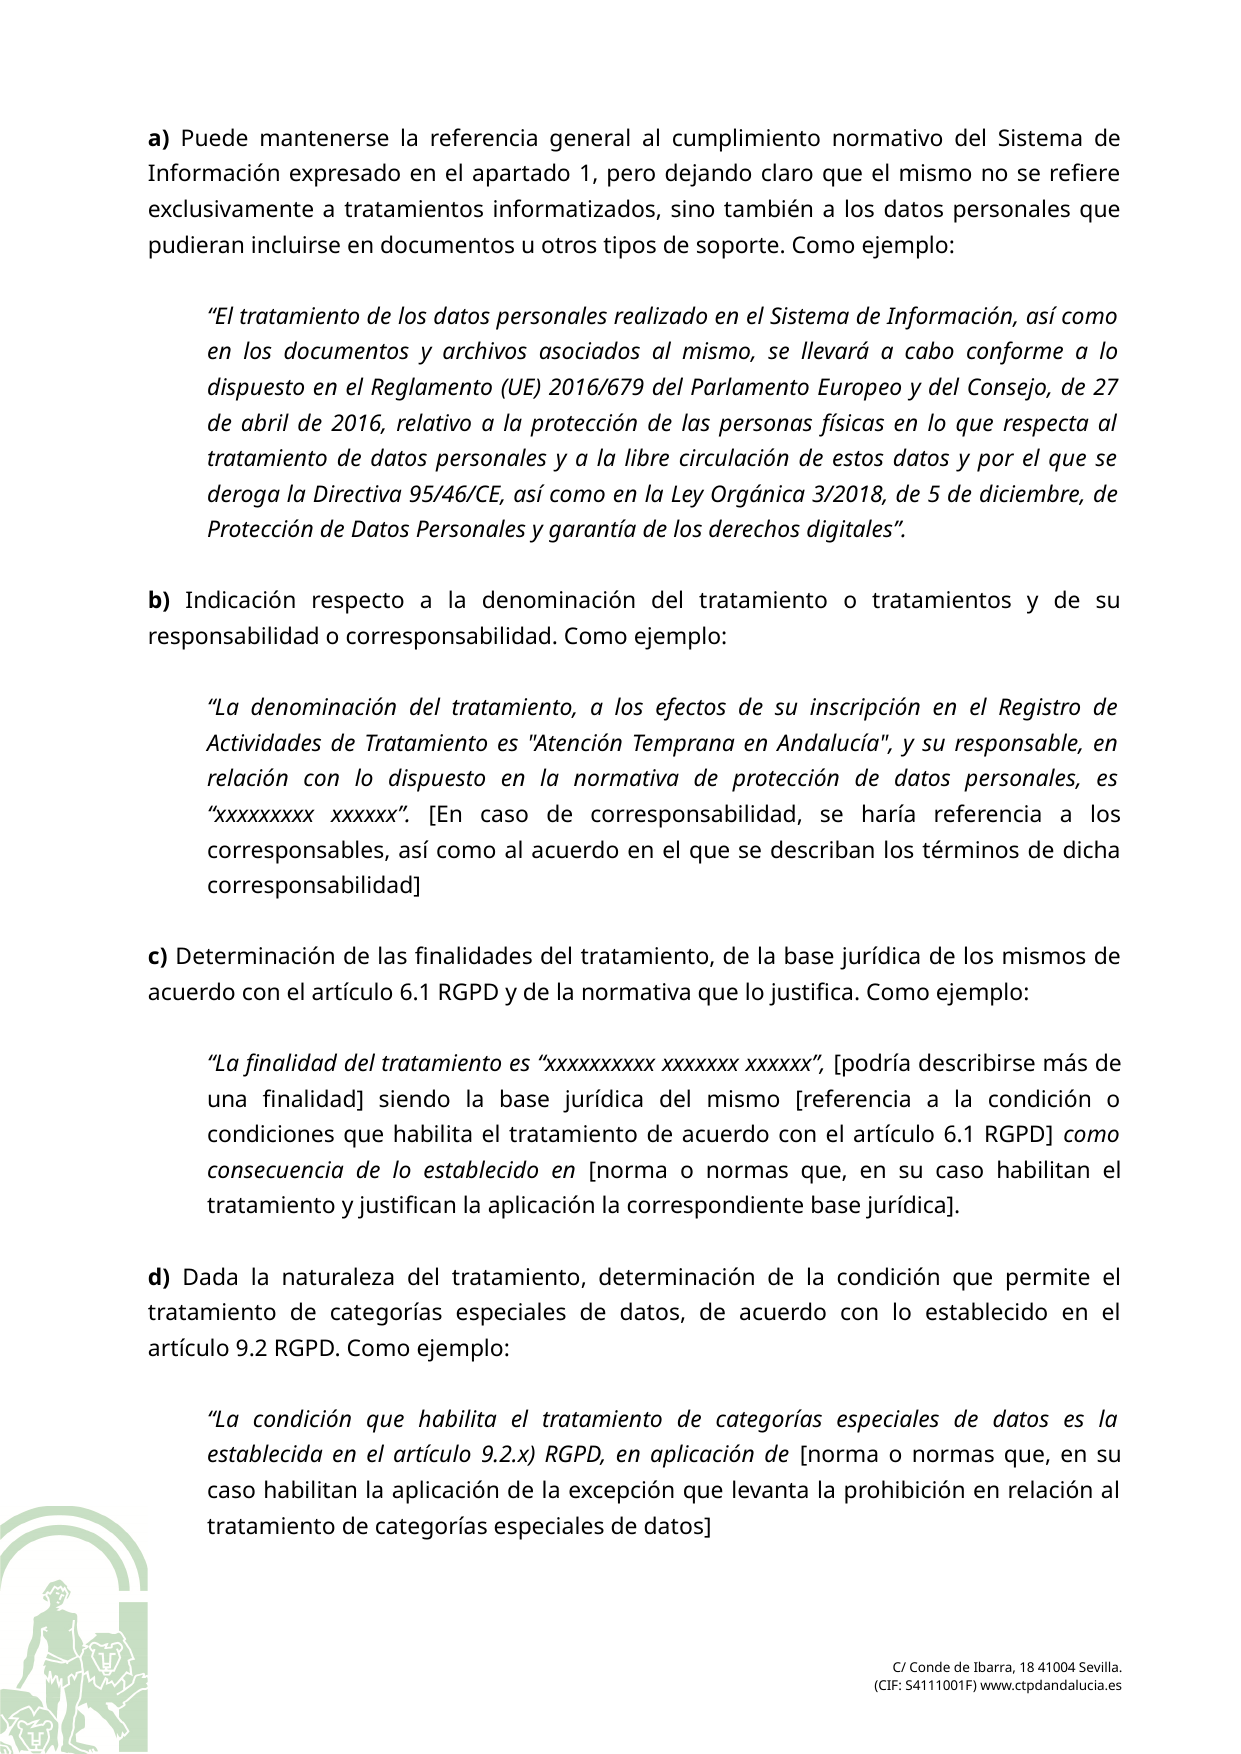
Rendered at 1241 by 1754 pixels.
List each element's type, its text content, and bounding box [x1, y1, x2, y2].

text b) Indicación respecto a la denominación del tratamiento o tratamientos y de su responsabilidad o corresponsabilidad. Como ejemplo: [148, 584, 1122, 651]
text c) Determinación de las finalidades del tratamiento, de la base jurídica de los mismos de acuerdo con el artículo 6.1 RGPD y de la normativa que lo justifica. Como ejemplo: [148, 940, 1122, 1007]
text d) Dada la naturaleza del tratamiento, determinación de la condición que permite el tratamiento de categorías especiales de datos, de acuerdo con lo establecido en el artículo 9.2 RGPD. Como ejemplo: [148, 1260, 1122, 1363]
text “La denominación del tratamiento, a los efectos de su inscripción en el Registro de Actividades de Tratamiento es "Atención Temprana en Andalucía", y su responsable, en relación con lo dispuesto en la normativa de protección de datos personales, es “xxxxxxxxx xxxxxx”. [En caso de corresponsabilidad, se haría referencia a los corresponsables, así como al acuerdo en el que se describan los términos de dicha corresponsabilidad] [207, 691, 1122, 900]
text “El tratamiento de los datos personales realizado en el Sistema de Información, así como en los documentos y archivos asociados al mismo, se llevará a cabo conforme a lo dispuesto en el Reglamento (UE) 2016/679 del Parlamento Europeo y del Consejo, de 27 de abril de 2016, relativo a la protección de las personas físicas en lo que respecta al tratamiento de datos personales y a la libre circulación de estos datos y por el que se deroga la Directiva 95/46/CE, así como en la Ley Orgánica 3/2018, de 5 de diciembre, de Protección de Datos Personales y garantía de los derechos digitales”. [207, 299, 1122, 544]
text a) Puede mantenerse la referencia general al cumplimiento normativo del Sistema de Información expresado en el apartado 1, pero dejando claro que el mismo no se refiere exclusivamente a tratamientos informatizados, sino también a los datos personales que pudieran incluirse en documentos u otros tipos de soporte. Como ejemplo: [148, 122, 1122, 259]
text “La finalidad del tratamiento es “xxxxxxxxxx xxxxxxx xxxxxx”, [podría describirse más de una finalidad] siendo la base jurídica del mismo [referencia a la condición o condiciones que habilita el tratamiento de acuerdo con el artículo 6.1 RGPD] como consecuencia de lo establecido en [norma o normas que, en su caso habilitan el tratamiento y justifican la aplicación la correspondiente base jurídica]. [207, 1047, 1122, 1220]
text “La condición que habilita el tratamiento de categorías especiales de datos es la establecida en el artículo 9.2.x) RGPD, en aplicación de [norma o normas que, en su caso habilitan la aplicación de la excepción que levanta la prohibición en relación al tratamiento de categorías especiales de datos] [207, 1403, 1122, 1541]
